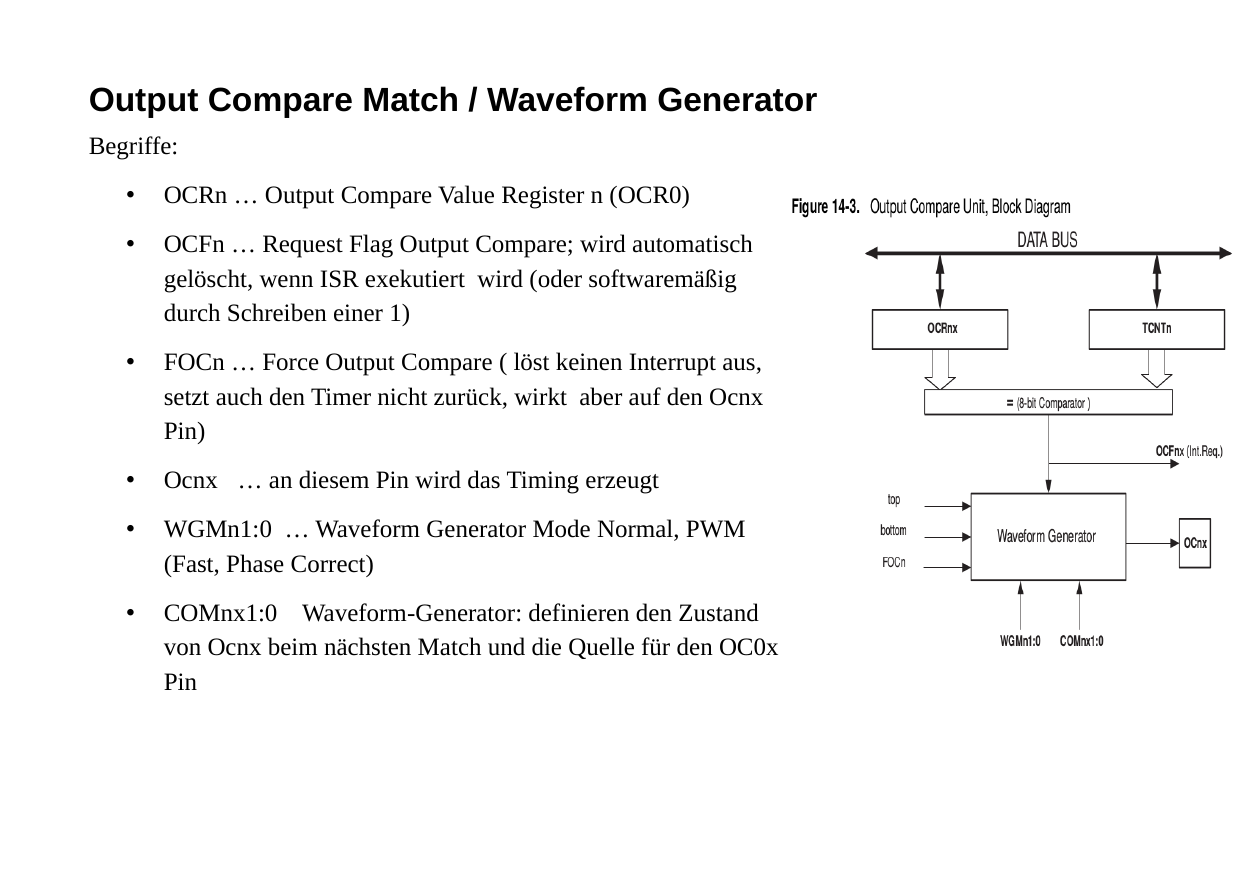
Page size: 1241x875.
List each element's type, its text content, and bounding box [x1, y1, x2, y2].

subtitle Output Compare Match / Waveform Generator [88, 80, 1122, 118]
list OCRn … Output Compare Value Register n (OCR0) [126, 180, 1122, 209]
list WGMn1:0 … Waveform Generator Mode Normal, PWM (Fast, Phase Correct) [126, 514, 787, 577]
picture [787, 189, 1240, 658]
text Begriffe: [88, 131, 1122, 160]
list COMnx1:0 Waveform-Generator: definieren den Zustand von Ocnx beim nächsten Match und die Quelle für den OC0x Pin [126, 598, 1122, 696]
list Ocnx … an diesem Pin wird das Timing erzeugt [126, 465, 787, 494]
list OCFn … Request Flag Output Compare; wird automatisch gelöscht, wenn ISR exekutiert wird (oder softwaremäßig durch Schreiben einer 1) [126, 229, 787, 327]
list FOCn … Force Output Compare ( löst keinen Interrupt aus, setzt auch den Timer nicht zurück, wirkt aber auf den Ocnx Pin) [126, 347, 787, 445]
